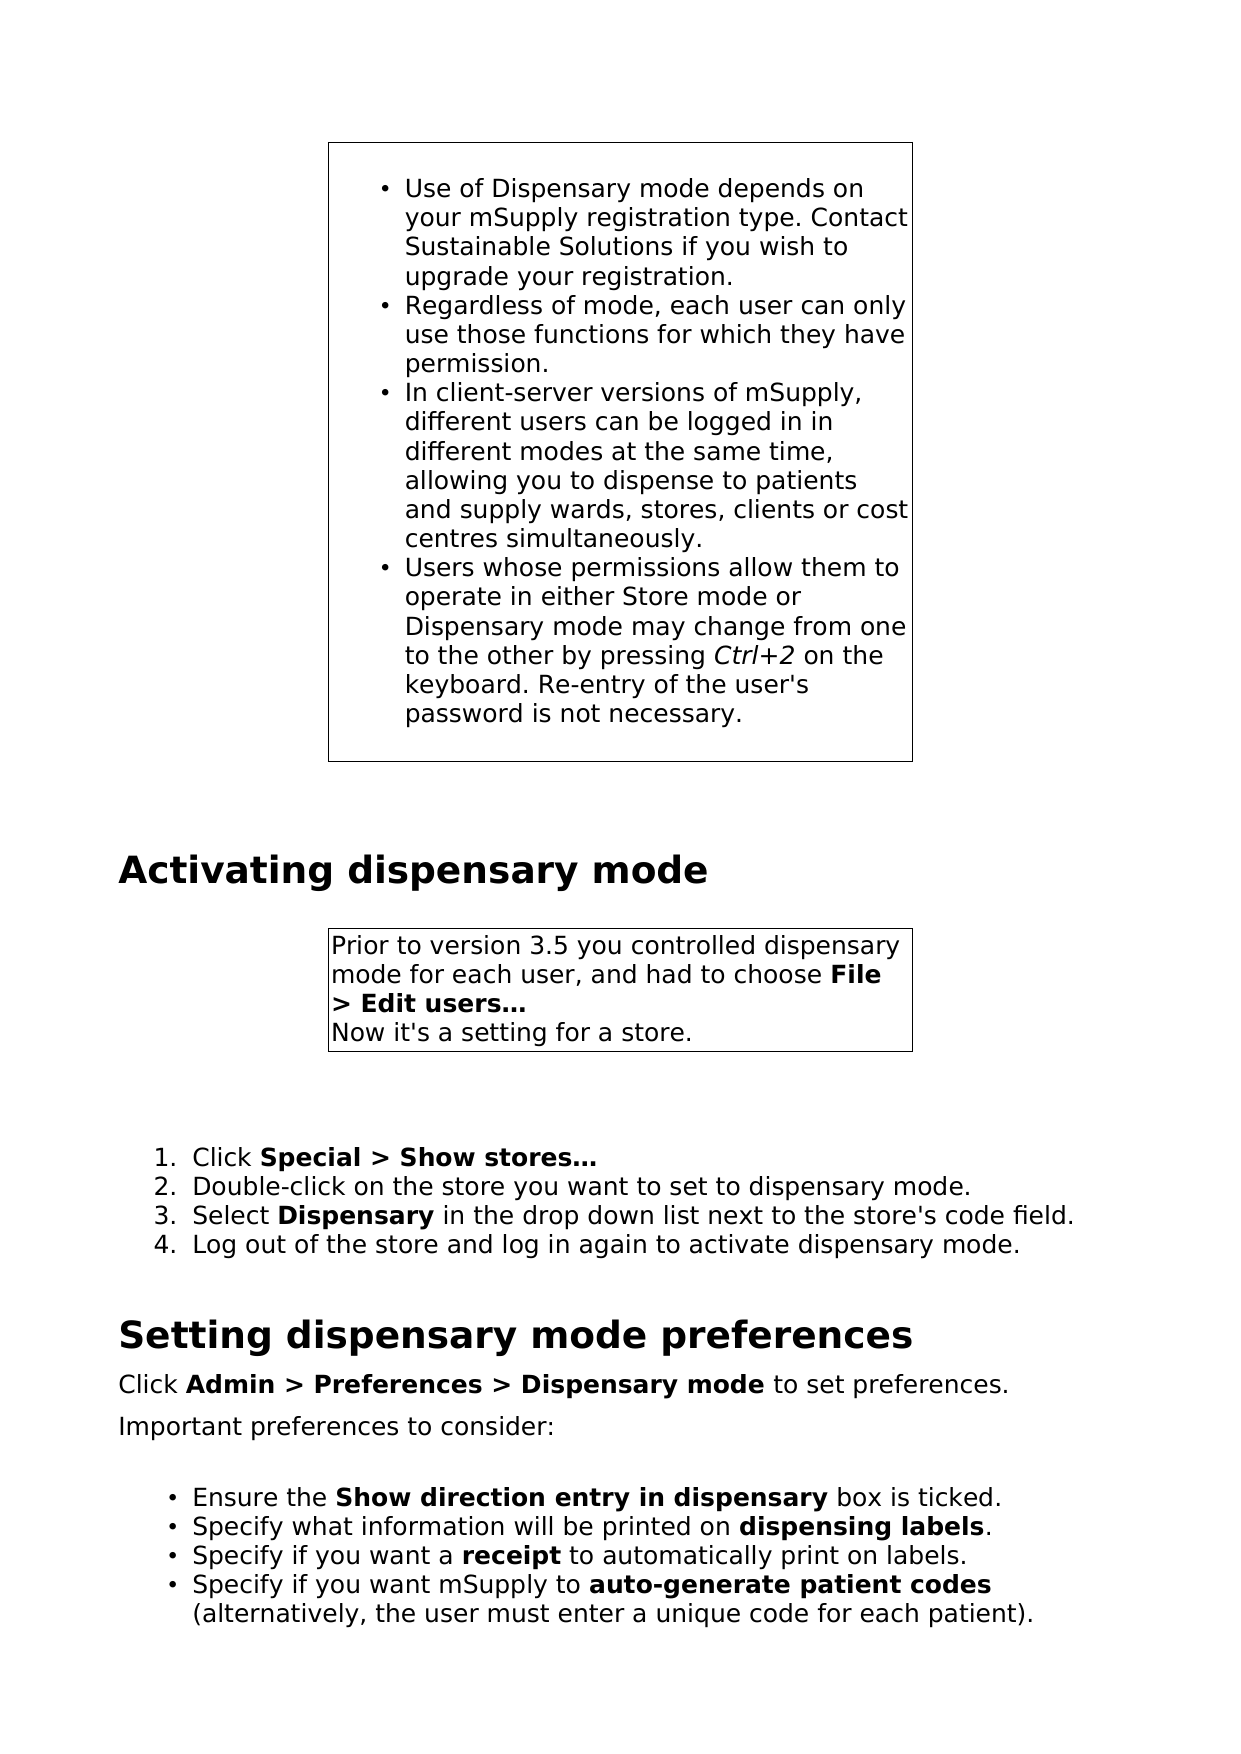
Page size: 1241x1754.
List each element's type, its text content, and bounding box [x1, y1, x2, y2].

list Specify if you want mSupply to auto-generate patient codes (alternatively, the user must enter a unique code for each patient). [177, 1570, 1122, 1629]
list Ensure the Show direction entry in dispensary box is ticked. [177, 1483, 1122, 1512]
list Specify what information will be printed on dispensing labels. [177, 1512, 1122, 1541]
list Log out of the store and log in again to activate dispensary mode. [177, 1230, 1122, 1259]
subtitle Activating dispensary mode [118, 848, 1122, 892]
subtitle Setting dispensary mode preferences [118, 1314, 1122, 1357]
table_header Prior to version 3.5 you controlled dispensary mode for each user, and had to choose File > Edit users… Now it's a setting for a store. [329, 929, 912, 1051]
list Select Dispensary in the drop down list next to the store's code field. [177, 1201, 1122, 1230]
table_header Use of Dispensary mode depends on your mSupply registration type. Contact Sustainable Solutions if you wish to upgrade your registration. Regardless of mode, each user can only use those functions for which they have permission. In client-server versions of mSupply, different users can be logged in in different modes at the same time, allowing you to dispense to patients and supply wards, stores, clients or cost centres simultaneously. Users whose permissions allow them to operate in either Store mode or Dispensary mode may change from one to the other by pressing Ctrl+2 on the keyboard. Re-entry of the user's password is not necessary. [329, 143, 912, 761]
list Specify if you want a receipt to automatically print on labels. [177, 1541, 1122, 1570]
list Click Special > Show stores… [177, 1143, 1122, 1172]
list Double-click on the store you want to set to dispensary mode. [177, 1172, 1122, 1201]
text Click Admin > Preferences > Dispensary mode to set preferences. [118, 1370, 1122, 1399]
text Important preferences to consider: [118, 1412, 1122, 1441]
